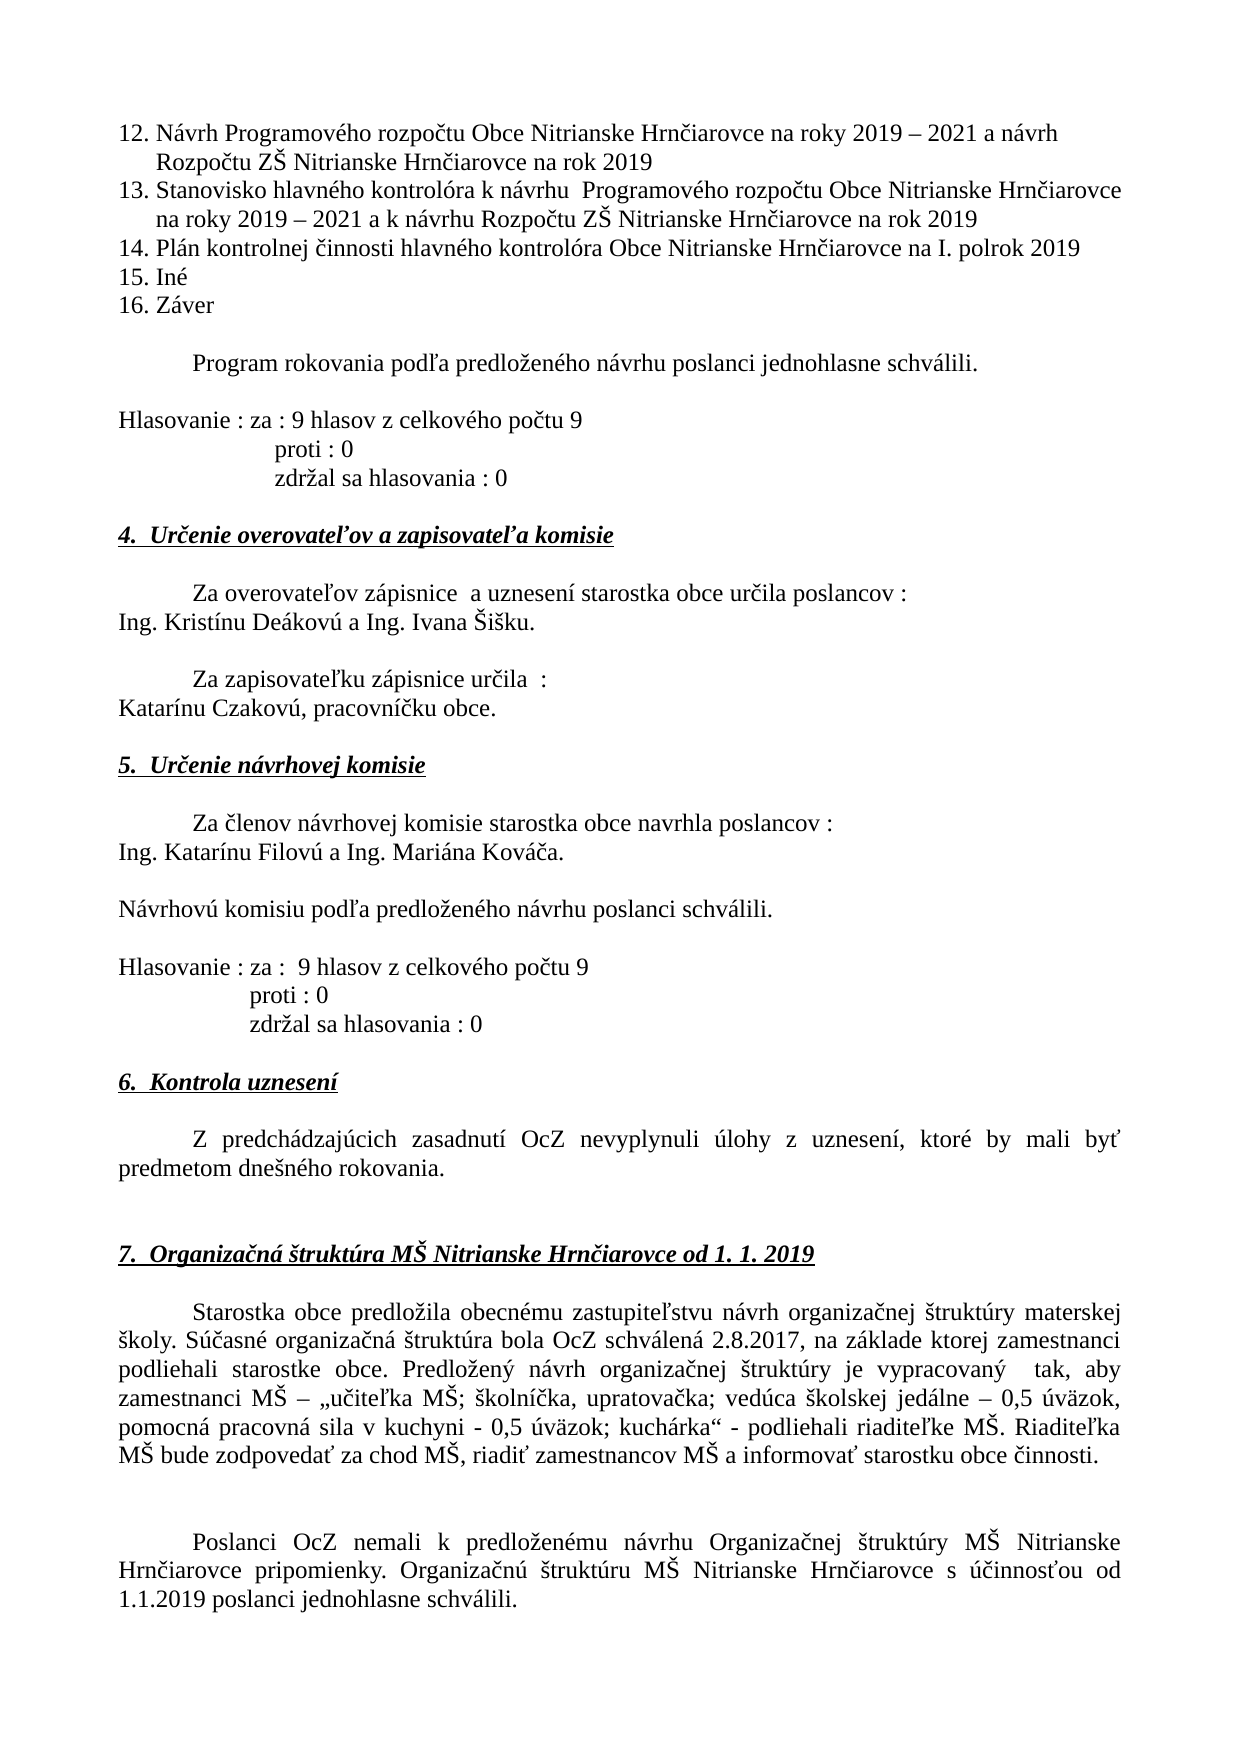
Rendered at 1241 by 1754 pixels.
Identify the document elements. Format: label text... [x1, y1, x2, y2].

text 7. Organizačná štruktúra MŠ Nitrianske Hrnčiarovce od 1. 1. 2019 [118, 1239, 1122, 1268]
text 4. Určenie overovateľov a zapisovateľa komisie [118, 521, 1122, 549]
text 6. Kontrola uznesení [118, 1067, 1122, 1096]
text Hlasovanie : za : 9 hlasov z celkového počtu 9 [118, 406, 1122, 434]
text 16. Záver [118, 291, 1122, 319]
text Za zapisovateľku zápisnice určila : [118, 664, 1122, 693]
text Hlasovanie : za : 9 hlasov z celkového počtu 9 [118, 952, 1122, 981]
text Program rokovania podľa predloženého návrhu poslanci jednohlasne schválili. [118, 348, 1122, 377]
text Za členov návrhovej komisie starostka obce navrhla poslancov : [118, 808, 1122, 837]
text Ing. Kristínu Deákovú a Ing. Ivana Šišku. [118, 607, 1122, 636]
text Z predchádzajúcich zasadnutí OcZ nevyplynuli úlohy z uznesení, ktoré by mali byť predmetom dnešného rokovania. [118, 1124, 1122, 1182]
text 15. Iné [118, 262, 1122, 291]
text 13. Stanovisko hlavného kontrolóra k návrhu Programového rozpočtu Obce Nitrianske Hrnčiarovce [118, 176, 1122, 204]
text Ing. Katarínu Filovú a Ing. Mariána Kováča. [118, 837, 1122, 866]
text zdržal sa hlasovania : 0 [118, 463, 1122, 492]
text na roky 2019 – 2021 a k návrhu Rozpočtu ZŠ Nitrianske Hrnčiarovce na rok 2019 [118, 204, 1122, 233]
text Návrhovú komisiu podľa predloženého návrhu poslanci schválili. [118, 894, 1122, 923]
text Za overovateľov zápisnice a uznesení starostka obce určila poslancov : [118, 578, 1122, 607]
text 12. Návrh Programového rozpočtu Obce Nitrianske Hrnčiarovce na roky 2019 – 2021 a návrh [118, 118, 1122, 147]
text proti : 0 [118, 981, 1122, 1009]
text Katarínu Czakovú, pracovníčku obce. [118, 693, 1122, 722]
text Starostka obce predložila obecnému zastupiteľstvu návrh organizačnej štruktúry materskej školy. Súčasné organizačná štruktúra bola OcZ schválená 2.8.2017, na základe ktorej zamestnanci podliehali starostke obce. Predložený návrh organizačnej štruktúry je vypracovaný tak, aby zamestnanci MŠ – „učiteľka MŠ; školníčka, upratovačka; vedúca školskej jedálne – 0,5 úväzok, pomocná pracovná sila v kuchyni - 0,5 úväzok; kuchárka“ - podliehali riaditeľke MŠ. Riaditeľka MŠ bude zodpovedať za chod MŠ, riadiť zamestnancov MŠ a informovať starostku obce činnosti. [118, 1297, 1122, 1469]
text 14. Plán kontrolnej činnosti hlavného kontrolóra Obce Nitrianske Hrnčiarovce na I. polrok 2019 [118, 233, 1122, 262]
text Rozpočtu ZŠ Nitrianske Hrnčiarovce na rok 2019 [118, 147, 1122, 176]
text Poslanci OcZ nemali k predloženému návrhu Organizačnej štruktúry MŠ Nitrianske Hrnčiarovce pripomienky. Organizačnú štruktúru MŠ Nitrianske Hrnčiarovce s účinnosťou od 1.1.2019 poslanci jednohlasne schválili. [118, 1527, 1122, 1613]
text zdržal sa hlasovania : 0 [118, 1009, 1122, 1038]
text 5. Určenie návrhovej komisie [118, 751, 1122, 779]
text proti : 0 [118, 434, 1122, 463]
